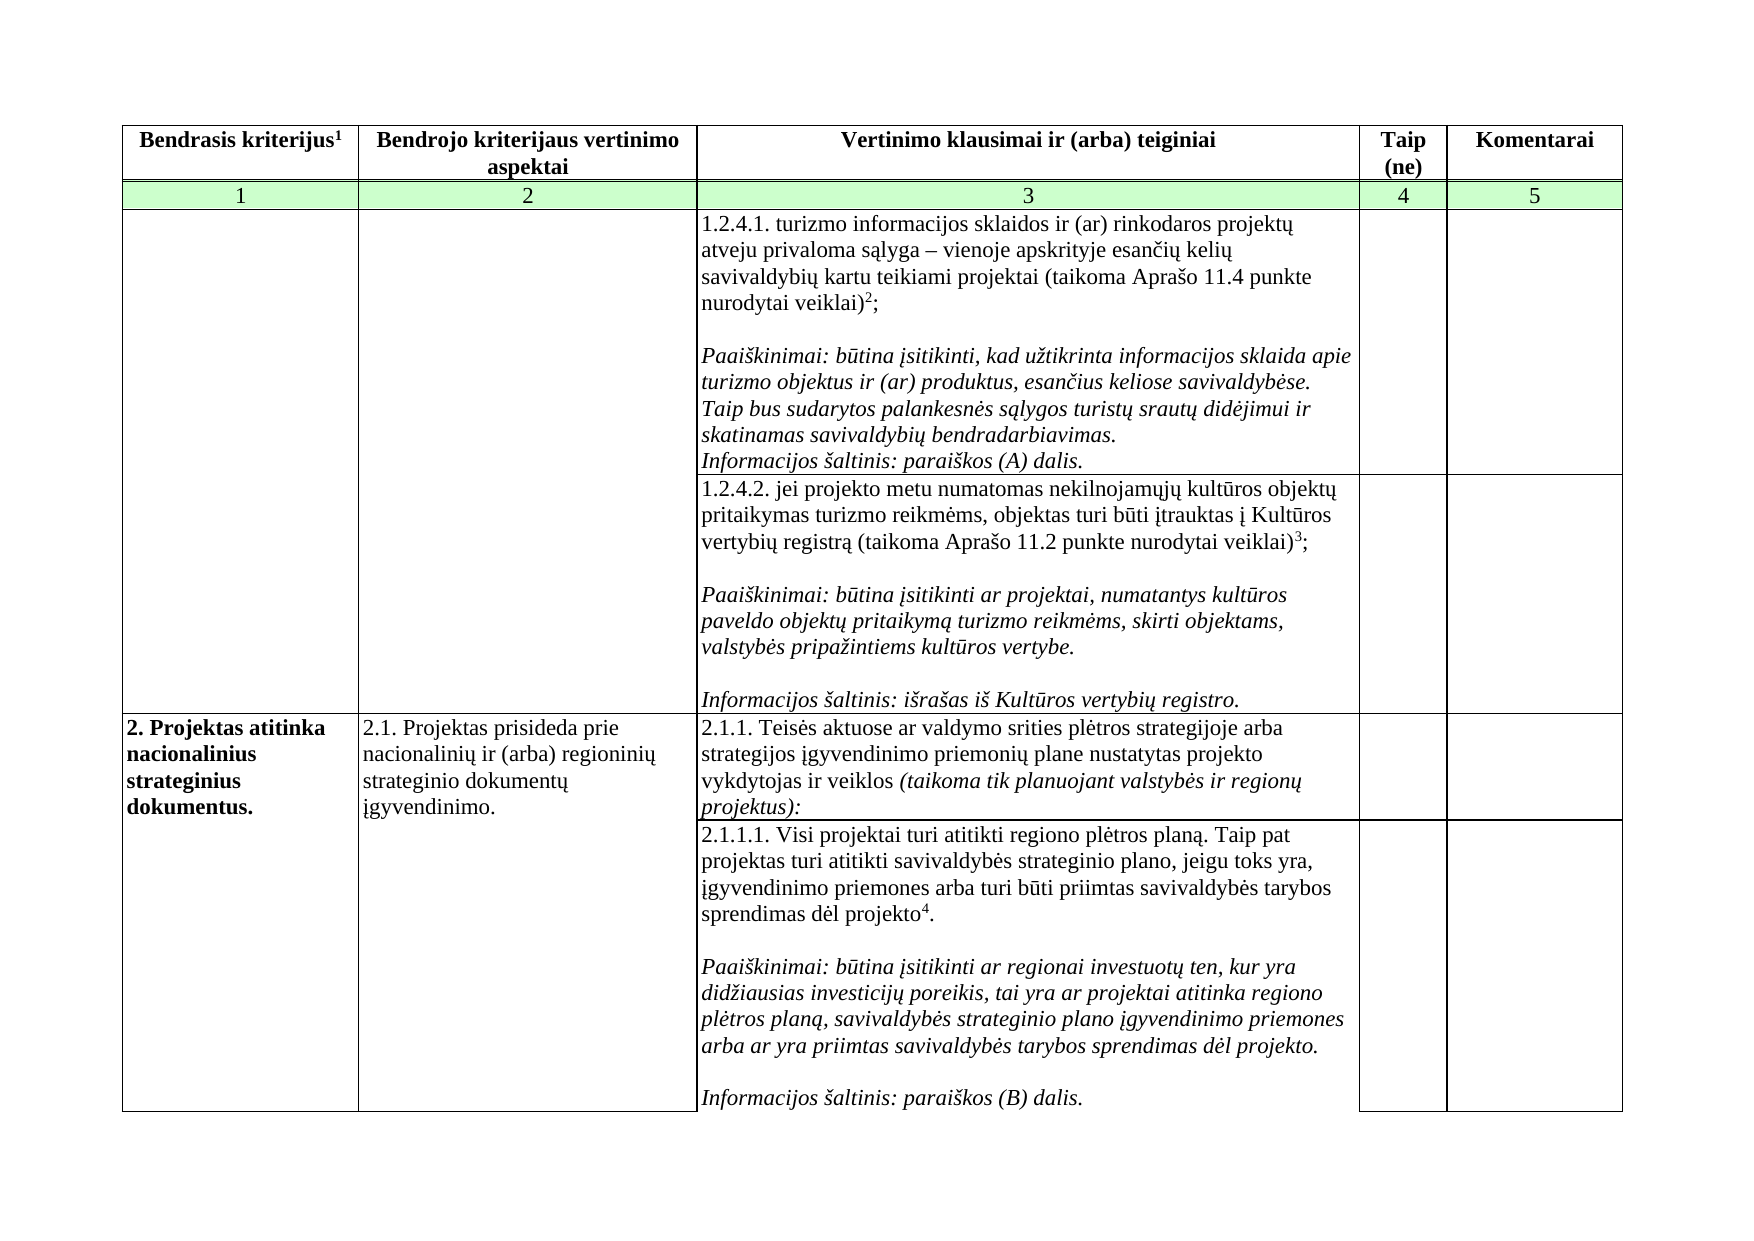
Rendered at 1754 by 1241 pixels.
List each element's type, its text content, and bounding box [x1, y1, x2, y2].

table_cell [1360, 821, 1446, 1111]
table_cell 1.2.4.2. jei projekto metu numatomas nekilnojamųjų kultūros objektų pritaikymas turizmo reikmėms, objektas turi būti įtrauktas į Kultūros vertybių registrą (taikoma Aprašo 11.2 punkte nurodytai veiklai)3; Paaiškinimai: būtina įsitikinti ar projektai, numatantys kultūros paveldo objektų pritaikymą turizmo reikmėms, skirti objektams, valstybės pripažintiems kultūros vertybe. Informacijos šaltinis: išrašas iš Kultūros vertybių registro. [698, 475, 1359, 712]
table_cell 2.1.1.1. Visi projektai turi atitikti regiono plėtros planą. Taip pat projektas turi atitikti savivaldybės strateginio plano, jeigu toks yra, įgyvendinimo priemones arba turi būti priimtas savivaldybės tarybos sprendimas dėl projekto4. Paaiškinimai: būtina įsitikinti ar regionai investuotų ten, kur yra didžiausias investicijų poreikis, tai yra ar projektai atitinka regiono plėtros planą, savivaldybės strateginio plano įgyvendinimo priemones arba ar yra priimtas savivaldybės tarybos sprendimas dėl projekto. Informacijos šaltinis: paraiškos (B) dalis. [698, 821, 1359, 1111]
table_cell [1448, 210, 1622, 474]
table_header Komentarai [1448, 126, 1622, 179]
table_cell [1360, 714, 1446, 819]
table_cell 5 [1448, 182, 1622, 208]
table_cell [1448, 821, 1622, 1111]
table_cell 2.1. Projektas prisideda prie nacionalinių ir (arba) regioninių strateginio dokumentų įgyvendinimo. [359, 714, 696, 1111]
table_cell 1.2.4.1. turizmo informacijos sklaidos ir (ar) rinkodaros projektų atveju privaloma sąlyga – vienoje apskrityje esančių kelių savivaldybių kartu teikiami projektai (taikoma Aprašo 11.4 punkte nurodytai veiklai)2; Paaiškinimai: būtina įsitikinti, kad užtikrinta informacijos sklaida apie turizmo objektus ir (ar) produktus, esančius keliose savivaldybėse. Taip bus sudarytos palankesnės sąlygos turistų srautų didėjimui ir skatinamas savivaldybių bendradarbiavimas. Informacijos šaltinis: paraiškos (A) dalis. [698, 210, 1359, 474]
table_cell 2.1.1. Teisės aktuose ar valdymo srities plėtros strategijoje arba strategijos įgyvendinimo priemonių plane nustatytas projekto vykdytojas ir veiklos (taikoma tik planuojant valstybės ir regionų projektus): [698, 714, 1359, 819]
table_header Bendrojo kriterijaus vertinimo aspektai [359, 126, 696, 179]
table_cell [1360, 475, 1446, 712]
table_cell [359, 210, 696, 712]
table_cell [1360, 210, 1446, 474]
table_header Bendrasis kriterijus1 [123, 126, 358, 179]
table_header Taip (ne) [1360, 126, 1446, 179]
table_cell 2 [359, 182, 696, 208]
table_cell 2. Projektas atitinka nacionalinius strateginius dokumentus. [123, 714, 358, 1111]
table_header Vertinimo klausimai ir (arba) teiginiai [698, 126, 1359, 179]
table_cell 4 [1360, 182, 1446, 208]
table_cell 1 [123, 182, 358, 208]
table_cell [1448, 475, 1622, 712]
table_cell [1448, 714, 1622, 819]
table_cell [123, 210, 358, 712]
table_cell 3 [698, 182, 1359, 208]
